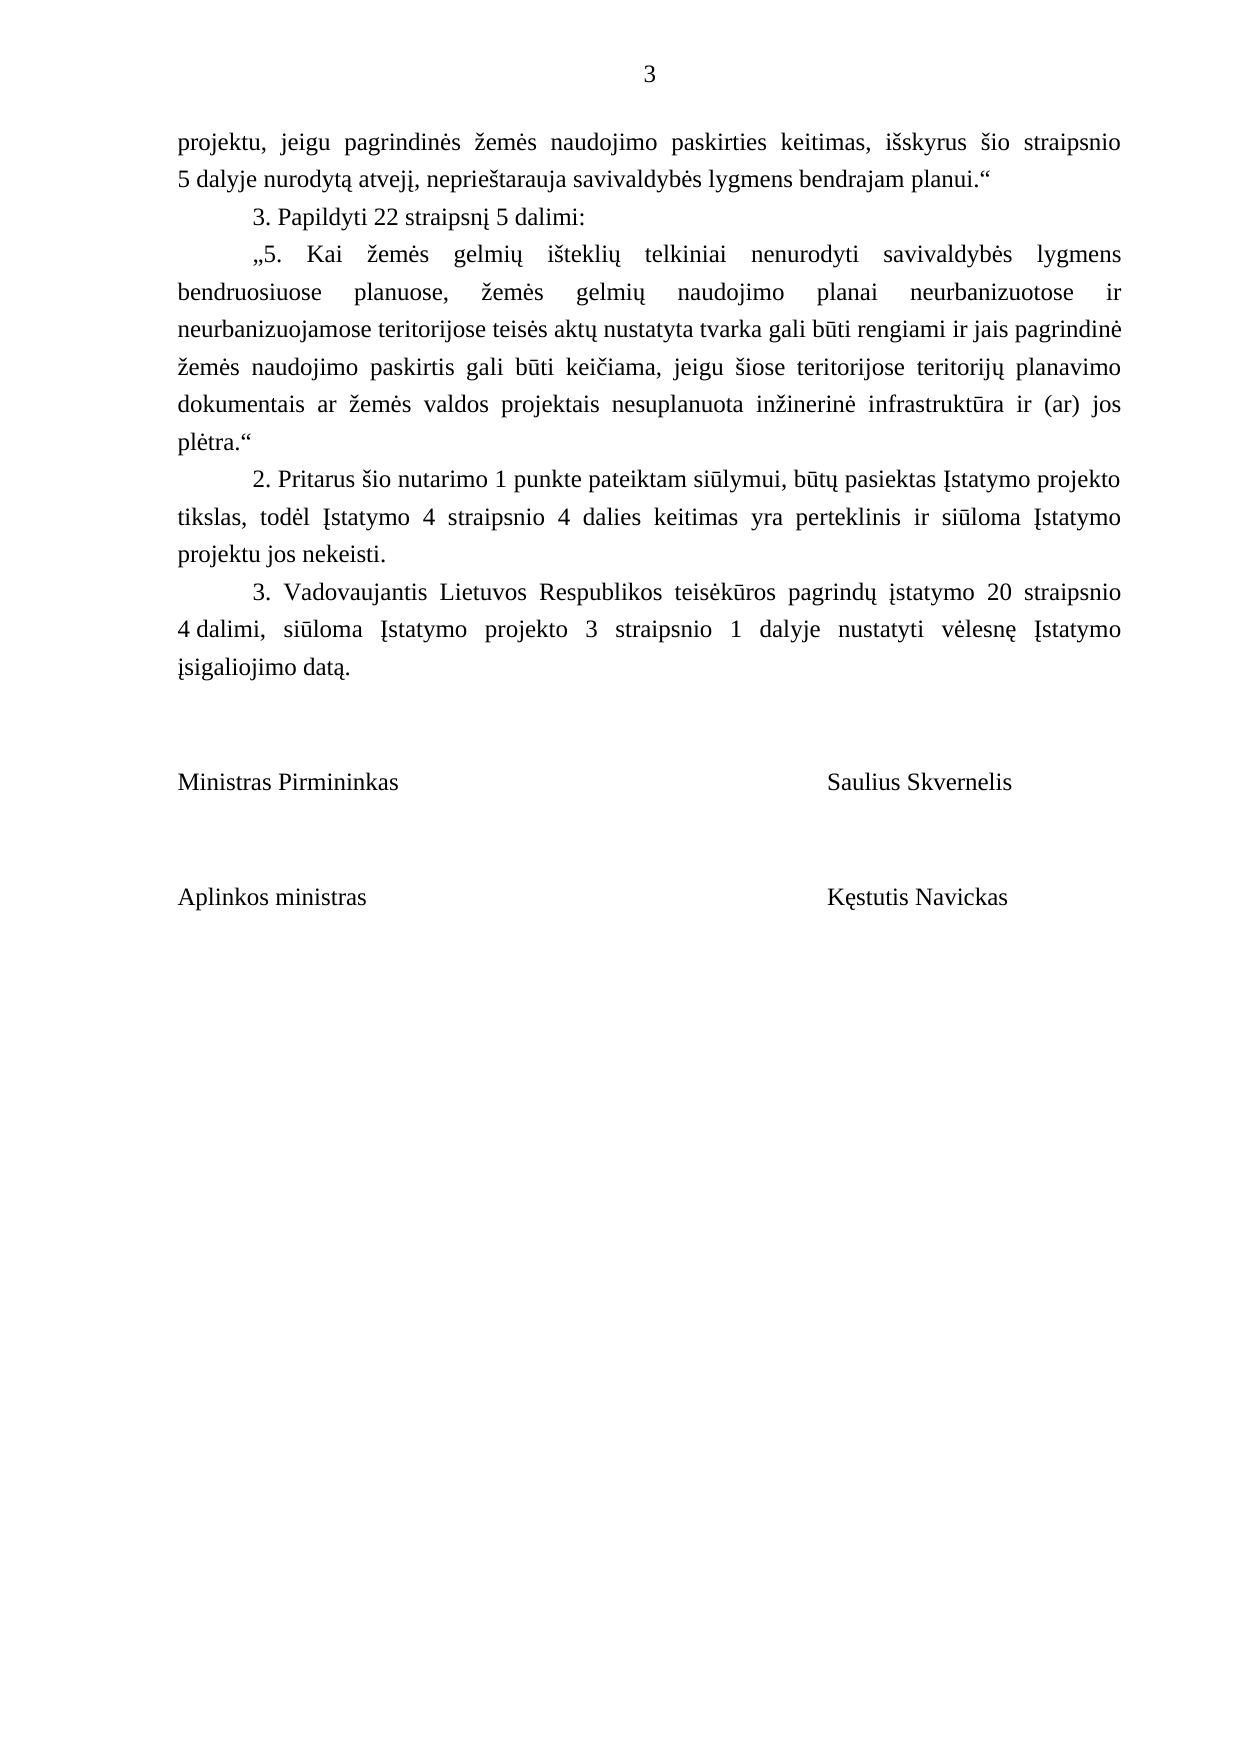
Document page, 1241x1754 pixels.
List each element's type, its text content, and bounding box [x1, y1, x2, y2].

text Aplinkos ministras Kęstutis Navickas [177, 882, 1122, 911]
text 3. Vadovaujantis Lietuvos Respublikos teisėkūros pagrindų įstatymo 20 straipsnio 4 dalimi, siūloma Įstatymo projekto 3 straipsnio 1 dalyje nustatyti vėlesnę Įstatymo įsigaliojimo datą. [177, 568, 1122, 681]
text Ministras Pirmininkas Saulius Skvernelis [177, 767, 1122, 796]
text 2. Pritarus šio nutarimo 1 punkte pateiktam siūlymui, būtų pasiektas Įstatymo projekto tikslas, todėl Įstatymo 4 straipsnio 4 dalies keitimas yra perteklinis ir siūloma Įstatymo projektu jos nekeisti. [177, 456, 1122, 568]
text 3. Papildyti 22 straipsnį 5 dalimi: [177, 193, 1122, 231]
text projektu, jeigu pagrindinės žemės naudojimo paskirties keitimas, išskyrus šio straipsnio 5 dalyje nurodytą atvejį, neprieštarauja savivaldybės lygmens bendrajam planui.“ [177, 118, 1122, 193]
text „5. Kai žemės gelmių išteklių telkiniai nenurodyti savivaldybės lygmens bendruosiuose planuose, žemės gelmių naudojimo planai neurbanizuotose ir neurbanizuojamose teritorijose teisės aktų nustatyta tvarka gali būti rengiami ir jais pagrindinė žemės naudojimo paskirtis gali būti keičiama, jeigu šiose teritorijose teritorijų planavimo dokumentais ar žemės valdos projektais nesuplanuota inžinerinė infrastruktūra ir (ar) jos plėtra.“ [177, 231, 1122, 456]
